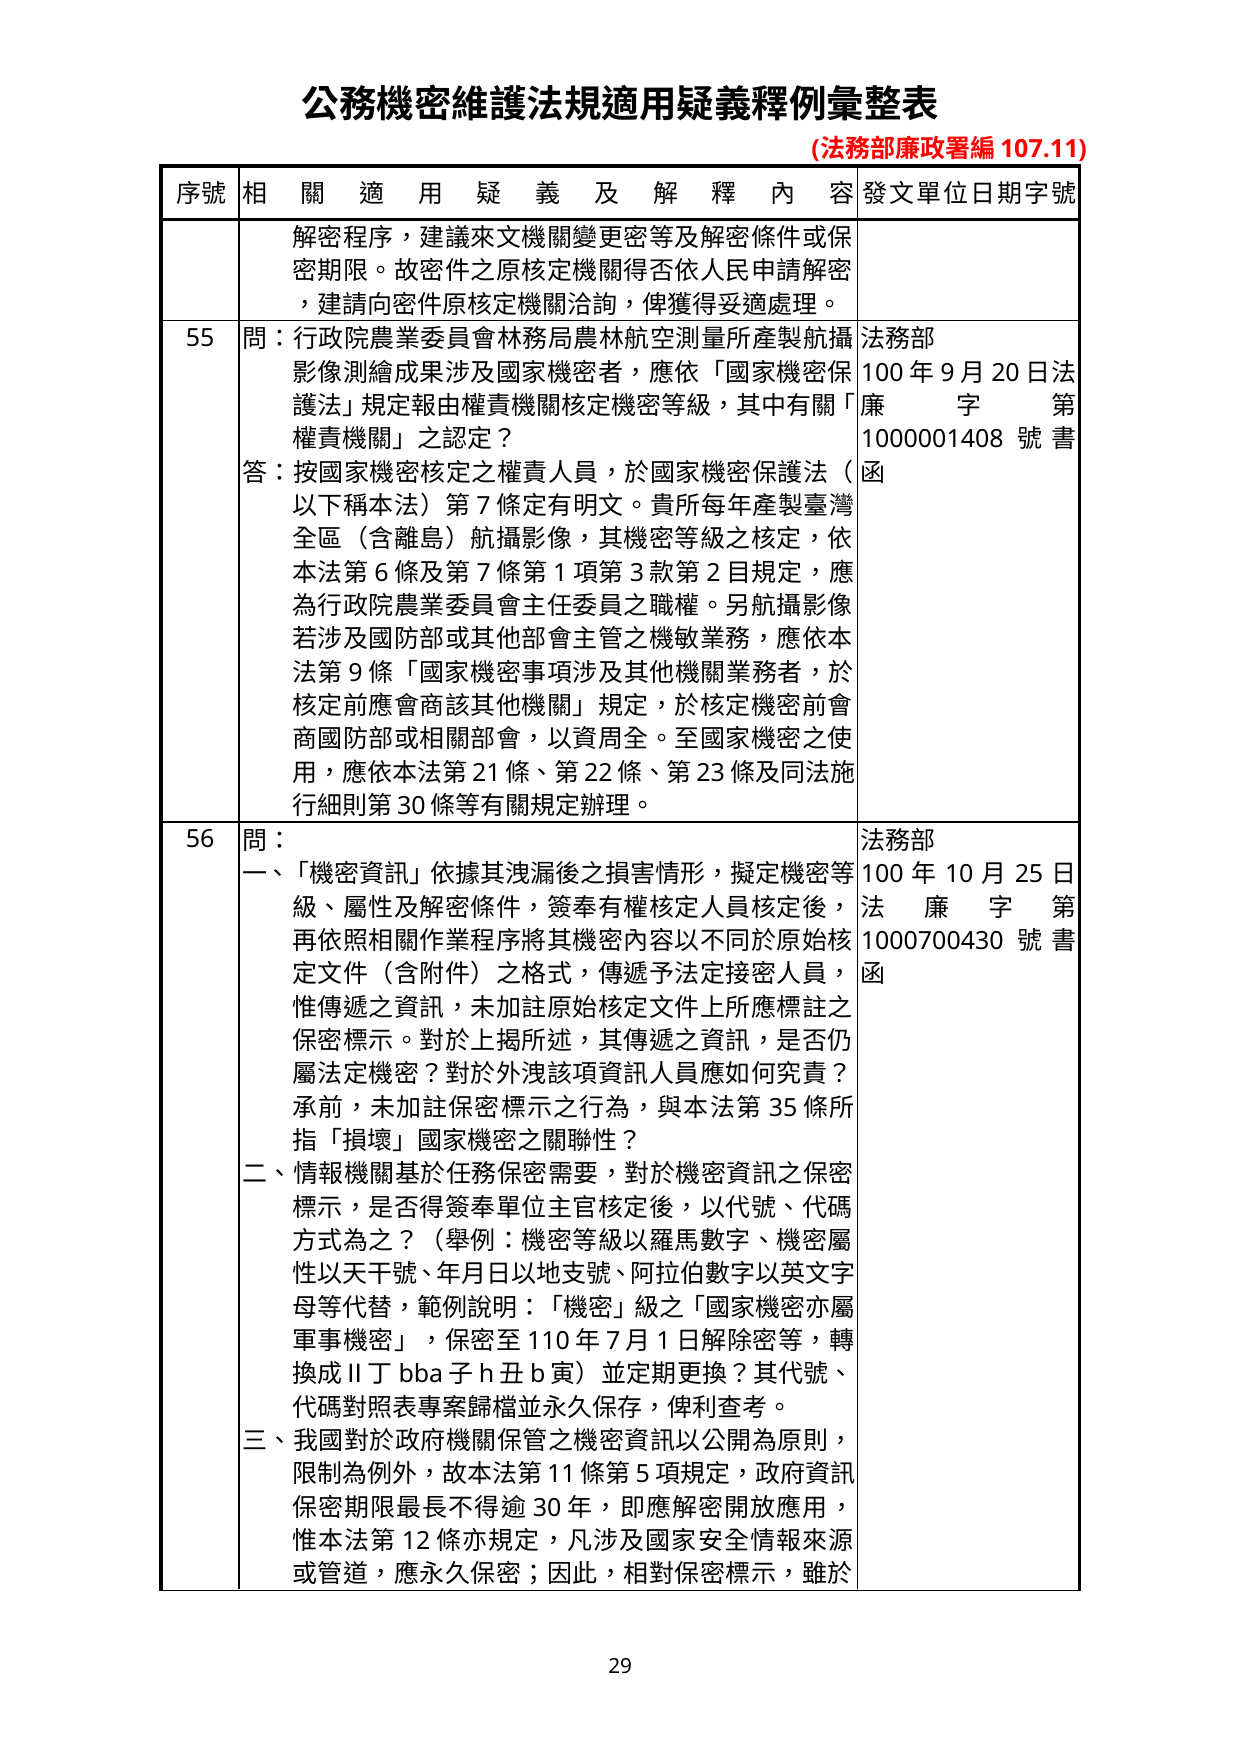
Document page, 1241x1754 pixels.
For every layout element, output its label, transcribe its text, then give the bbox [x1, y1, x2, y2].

table_header 序號 [163, 168, 238, 218]
table_cell [163, 221, 238, 320]
table_cell 問：行政院農業委員會林務局農林航空測量所產製航攝影像測繪成果涉及國家機密者，應依「國家機密保護法」規定報由權責機關核定機密等級，其中有關「權責機關」之認定？ 答：按國家機密核定之權責人員，於國家機密保護法（以下稱本法）第7條定有明文。貴所每年產製臺灣全區（含離島）航攝影像，其機密等級之核定，依本法第6條及第7條第1項第3款第2目規定，應為行政院農業委員會主任委員之職權。另航攝影像若涉及國防部或其他部會主管之機敏業務，應依本法第9條「國家機密事項涉及其他機關業務者，於核定前應會商該其他機關」規定，於核定機密前會商國防部或相關部會，以資周全。至國家機密之使用，應依本法第21條、第22條、第23條及同法施行細則第30條等有關規定辦理。 [240, 321, 857, 821]
table_header 相關適用疑義及解釋內容 [240, 168, 857, 218]
table_cell 問： 一、「機密資訊」依據其洩漏後之損害情形，擬定機密等級、屬性及解密條件，簽奉有權核定人員核定後，再依照相關作業程序將其機密內容以不同於原始核定文件（含附件）之格式，傳遞予法定接密人員，惟傳遞之資訊，未加註原始核定文件上所應標註之保密標示。對於上揭所述，其傳遞之資訊，是否仍屬法定機密？對於外洩該項資訊人員應如何究責？承前，未加註保密標示之行為，與本法第35條所指「損壞」國家機密之關聯性？ 二、情報機關基於任務保密需要，對於機密資訊之保密標示，是否得簽奉單位主官核定後，以代號、代碼方式為之？（舉例：機密等級以羅馬數字、機密屬性以天干號、年月日以地支號、阿拉伯數字以英文字母等代替，範例說明：「機密」級之「國家機密亦屬軍事機密」，保密至110年7月1日解除密等，轉換成Ⅱ丁bba子h丑b寅）並定期更換？其代號、代碼對照表專案歸檔並永久保存，俾利查考。 三、我國對於政府機關保管之機密資訊以公開為原則，限制為例外，故本法第11條第5項規定，政府資訊保密期限最長不得逾30年，即應解密開放應用，惟本法第12條亦規定，凡涉及國家安全情報來源或管道，應永久保密；因此，相對保密標示，雖於本法第13條規定應明確標示，惟本局為我國對大陸地區執行「人員情報」之專責單位，局本部與派赴「特區」人員之間，負有情報作戰之「指導」及「蒐集」等機密資訊傳遞之必要，倘依本法規範註記保密標示，恐危及人員安全。鑑此，宜請貴部針對情報機關應結合實需，研修排除條款，始為配套合宜。 答： 一、按本法第2條規定「本法所稱國家機密，指為確保國家安全或利益而有保密之必要，對政府機關持有或保管之資訊，經依本法核定機密等級者。」故政府機關持有或保管之資訊，經依本法規定核定其機密等級後，即屬本法所稱國家機密。至「機密資訊」經核定為國家機密，再依照相關作業程序將其機密內容以不同於原始核定文件之格式，未加註保密標示而傳遞時，並未使該資訊成為非國家機密。因此不論其所稱之不同格式究係何指（例如：以複製物或電子檔案），應屬未依本法第3章國家機密之維護規定而為國家機密之傳遞及複製，無礙於所傳遞之資訊仍屬國家機密性質。故洩漏前開國家機密，仍應依相關罰則究責。至前述未加註保密標示之行為，既未損及業經核定之國家機密效用及其完整性，與本法第35條所稱「損壞」之構成要件有間，自難認係損壞依本法核定之國家機密，尚無本法第35條處罰規定之適用。 二、依本法第4條規定，國家機密等級區分為「絕對機密」、「極機密」與「機密」，又本法第13條規定，國家機密經核定後，應明確標示其等級。一般固最常見以「絕對機密」、「極機密」及「機密」之文字標示，如情報機關基於任務保密需要，對於機密資訊之保密標示，另以代號、代碼方式，而相關收發、傳遞、使用、持有、保管、複製、移交…人員均得明確辨視者，似非法所不許，惟須注意本法施行細則第17條第2項規定「機密資料含有外國文字，而以外國文字標示機密等級者，須加註中文譯名標示。」此外，對於以代號為機密標示或例外無機密標示之機密文件，宜注意於傳遞後是否有適當機制認定接密人員之保管責任，使機密文件得以獲得適當之保護。 [240, 823, 857, 1589]
table_cell 55 [163, 321, 238, 821]
table_cell 法務部 100年9月20日法廉字第1000001408號書函 [858, 321, 1078, 821]
table_cell [858, 221, 1078, 320]
table_cell 56 [163, 823, 238, 1589]
table_cell 法務部 100年10月25日法廉字第1000700430號書函 [858, 823, 1078, 1589]
table_header 發文單位日期字號 [858, 168, 1078, 218]
table_cell 解密程序，建議來文機關變更密等及解密條件或保密期限。故密件之原核定機關得否依人民申請解密，建請向密件原核定機關洽詢，俾獲得妥適處理。 [240, 221, 857, 320]
